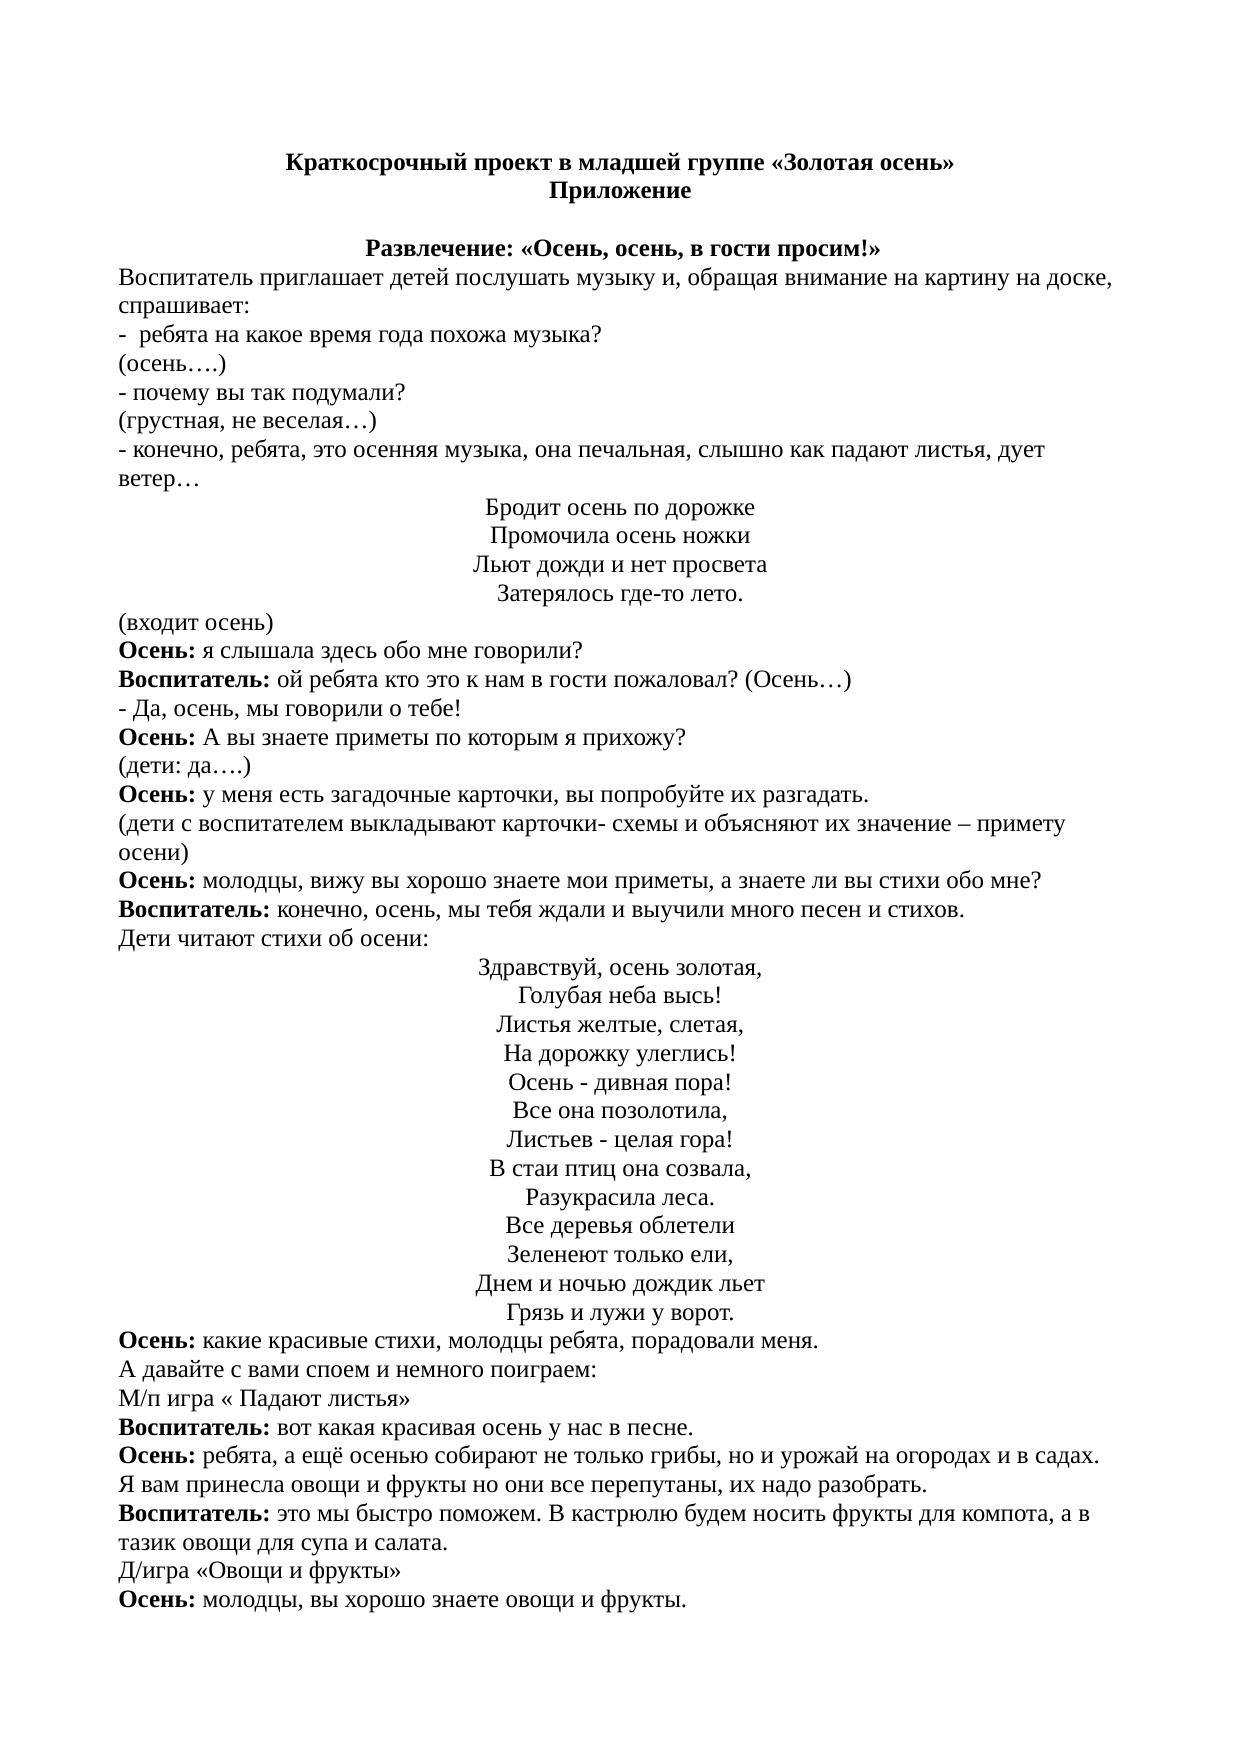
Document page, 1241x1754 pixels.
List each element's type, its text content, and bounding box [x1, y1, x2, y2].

text Воспитатель приглашает детей послушать музыку и, обращая внимание на картину на доске, спрашивает: [118, 262, 1122, 319]
text Бродит осень по дорожке [118, 492, 1122, 521]
text Разукрасила леса. [118, 1182, 1122, 1211]
text Осень: ребята, а ещё осенью собирают не только грибы, но и урожай на огородах и в садах. Я вам принесла овощи и фрукты но они все перепутаны, их надо разобрать. [118, 1441, 1122, 1498]
text Приложение [118, 176, 1122, 204]
text Осень: какие красивые стихи, молодцы ребята, порадовали меня. [118, 1326, 1122, 1354]
text На дорожку улеглись! [118, 1038, 1122, 1067]
text Осень: молодцы, вижу вы хорошо знаете мои приметы, а знаете ли вы стихи обо мне? [118, 866, 1122, 894]
text (дети с воспитателем выкладывают карточки- схемы и объясняют их значение – примету осени) [118, 808, 1122, 866]
text - конечно, ребята, это осенняя музыка, она печальная, слышно как падают листья, дует ветер… [118, 434, 1122, 492]
text Промочила осень ножки [118, 521, 1122, 549]
text Осень: А вы знаете приметы по которым я прихожу? [118, 722, 1122, 751]
text Воспитатель: вот какая красивая осень у нас в песне. [118, 1412, 1122, 1441]
text Все деревья облетели [118, 1211, 1122, 1239]
text - Да, осень, мы говорили о тебе! [118, 693, 1122, 722]
text Краткосрочный проект в младшей группе «Золотая осень» [118, 147, 1122, 176]
text Днем и ночью дождик льет [118, 1268, 1122, 1297]
text Голубая неба высь! [118, 981, 1122, 1009]
text Осень - дивная пора! [118, 1067, 1122, 1096]
text Листья желтые, слетая, [118, 1009, 1122, 1038]
text Осень: я слышала здесь обо мне говорили? [118, 636, 1122, 664]
text - почему вы так подумали? [118, 377, 1122, 406]
text - ребята на какое время года похожа музыка? [118, 319, 1122, 348]
text (осень….) [118, 348, 1122, 377]
text Д/игра «Овощи и фрукты» [118, 1556, 1122, 1584]
text Воспитатель: это мы быстро поможем. В кастрюлю будем носить фрукты для компота, а в тазик овощи для супа и салата. [118, 1498, 1122, 1556]
text (входит осень) [118, 607, 1122, 636]
text (дети: да….) [118, 751, 1122, 779]
text Осень: у меня есть загадочные карточки, вы попробуйте их разгадать. [118, 779, 1122, 808]
text Воспитатель: конечно, осень, мы тебя ждали и выучили много песен и стихов. [118, 894, 1122, 923]
text М/п игра « Падают листья» [118, 1383, 1122, 1412]
text Воспитатель: ой ребята кто это к нам в гости пожаловал? (Осень…) [118, 664, 1122, 693]
text Листьев - целая гора! [118, 1124, 1122, 1153]
text В стаи птиц она созвала, [118, 1153, 1122, 1182]
text Грязь и лужи у ворот. [118, 1297, 1122, 1326]
text Развлечение: «Осень, осень, в гости просим!» [118, 233, 1122, 262]
text Дети читают стихи об осени: [118, 923, 1122, 952]
text Осень: молодцы, вы хорошо знаете овощи и фрукты. [118, 1584, 1122, 1613]
text Здравствуй, осень золотая, [118, 952, 1122, 981]
text Затерялось где-то лето. [118, 578, 1122, 607]
text Зеленеют только ели, [118, 1239, 1122, 1268]
text Льют дожди и нет просвета [118, 549, 1122, 578]
text А давайте с вами споем и немного поиграем: [118, 1354, 1122, 1383]
text Все она позолотила, [118, 1096, 1122, 1124]
text (грустная, не веселая…) [118, 406, 1122, 434]
